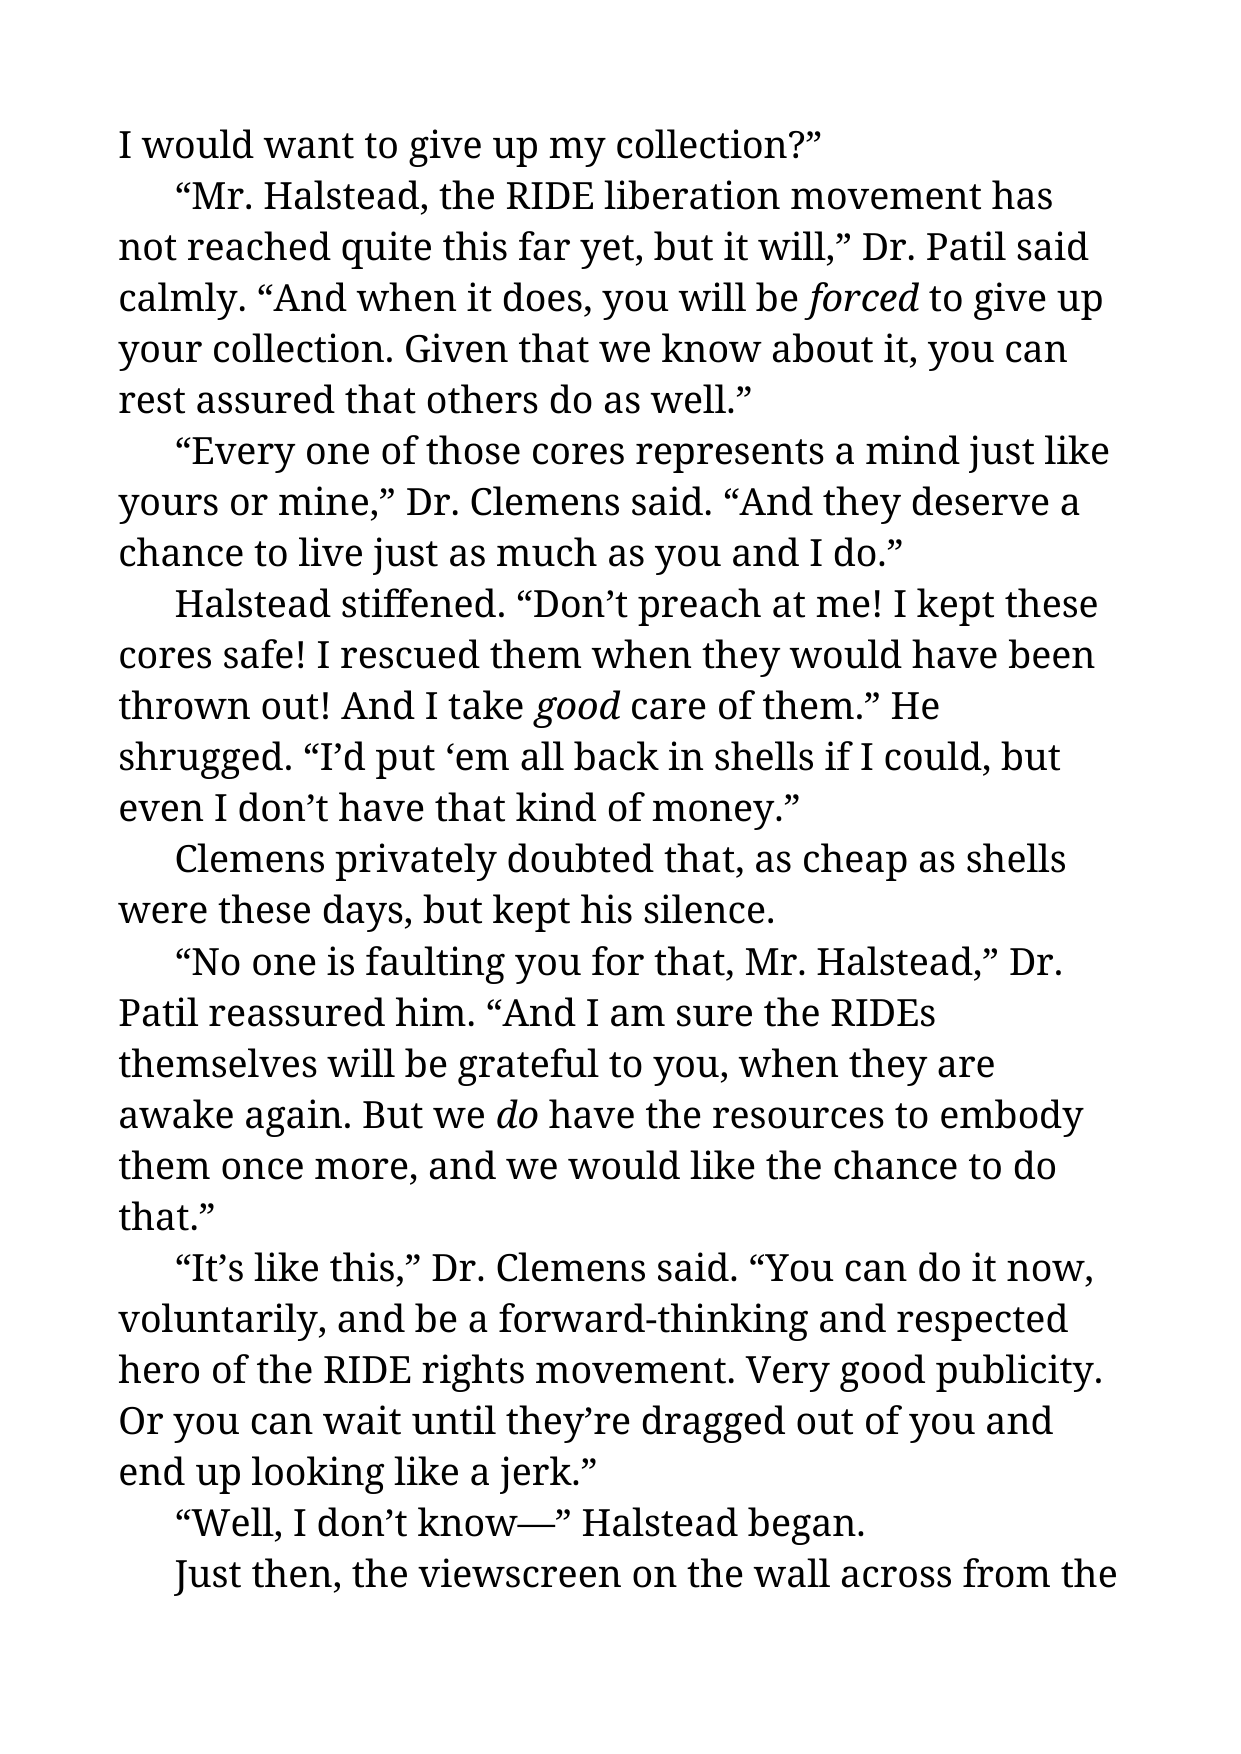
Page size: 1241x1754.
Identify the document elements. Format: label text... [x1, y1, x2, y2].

text Clemens privately doubted that, as cheap as shells were these days, but kept his silence. [118, 833, 1122, 935]
text I would want to give up my collection?” [118, 118, 1122, 169]
text Just then, the viewscreen on the wall across from the [118, 1547, 1122, 1598]
text “Well, I don’t know—” Halstead began. [118, 1496, 1122, 1547]
text “Mr. Halstead, the RIDE liberation movement has not reached quite this far yet, but it will,” Dr. Patil said calmly. “And when it does, you will be forced to give up your collection. Given that we know about it, you can rest assured that others do as well.” [118, 169, 1122, 424]
text Halstead stiffened. “Don’t preach at me! I kept these cores safe! I rescued them when they would have been thrown out! And I take good care of them.” He shrugged. “I’d put ‘em all back in shells if I could, but even I don’t have that kind of money.” [118, 577, 1122, 833]
text “It’s like this,” Dr. Clemens said. “You can do it now, voluntarily, and be a forward-thinking and respected hero of the RIDE rights movement. Very good publicity. Or you can wait until they’re dragged out of you and end up looking like a jerk.” [118, 1241, 1122, 1496]
text “No one is faulting you for that, Mr. Halstead,” Dr. Patil reassured him. “And I am sure the RIDEs themselves will be grateful to you, when they are awake again. But we do have the resources to embody them once more, and we would like the chance to do that.” [118, 935, 1122, 1241]
text “Every one of those cores represents a mind just like yours or mine,” Dr. Clemens said. “And they deserve a chance to live just as much as you and I do.” [118, 424, 1122, 577]
